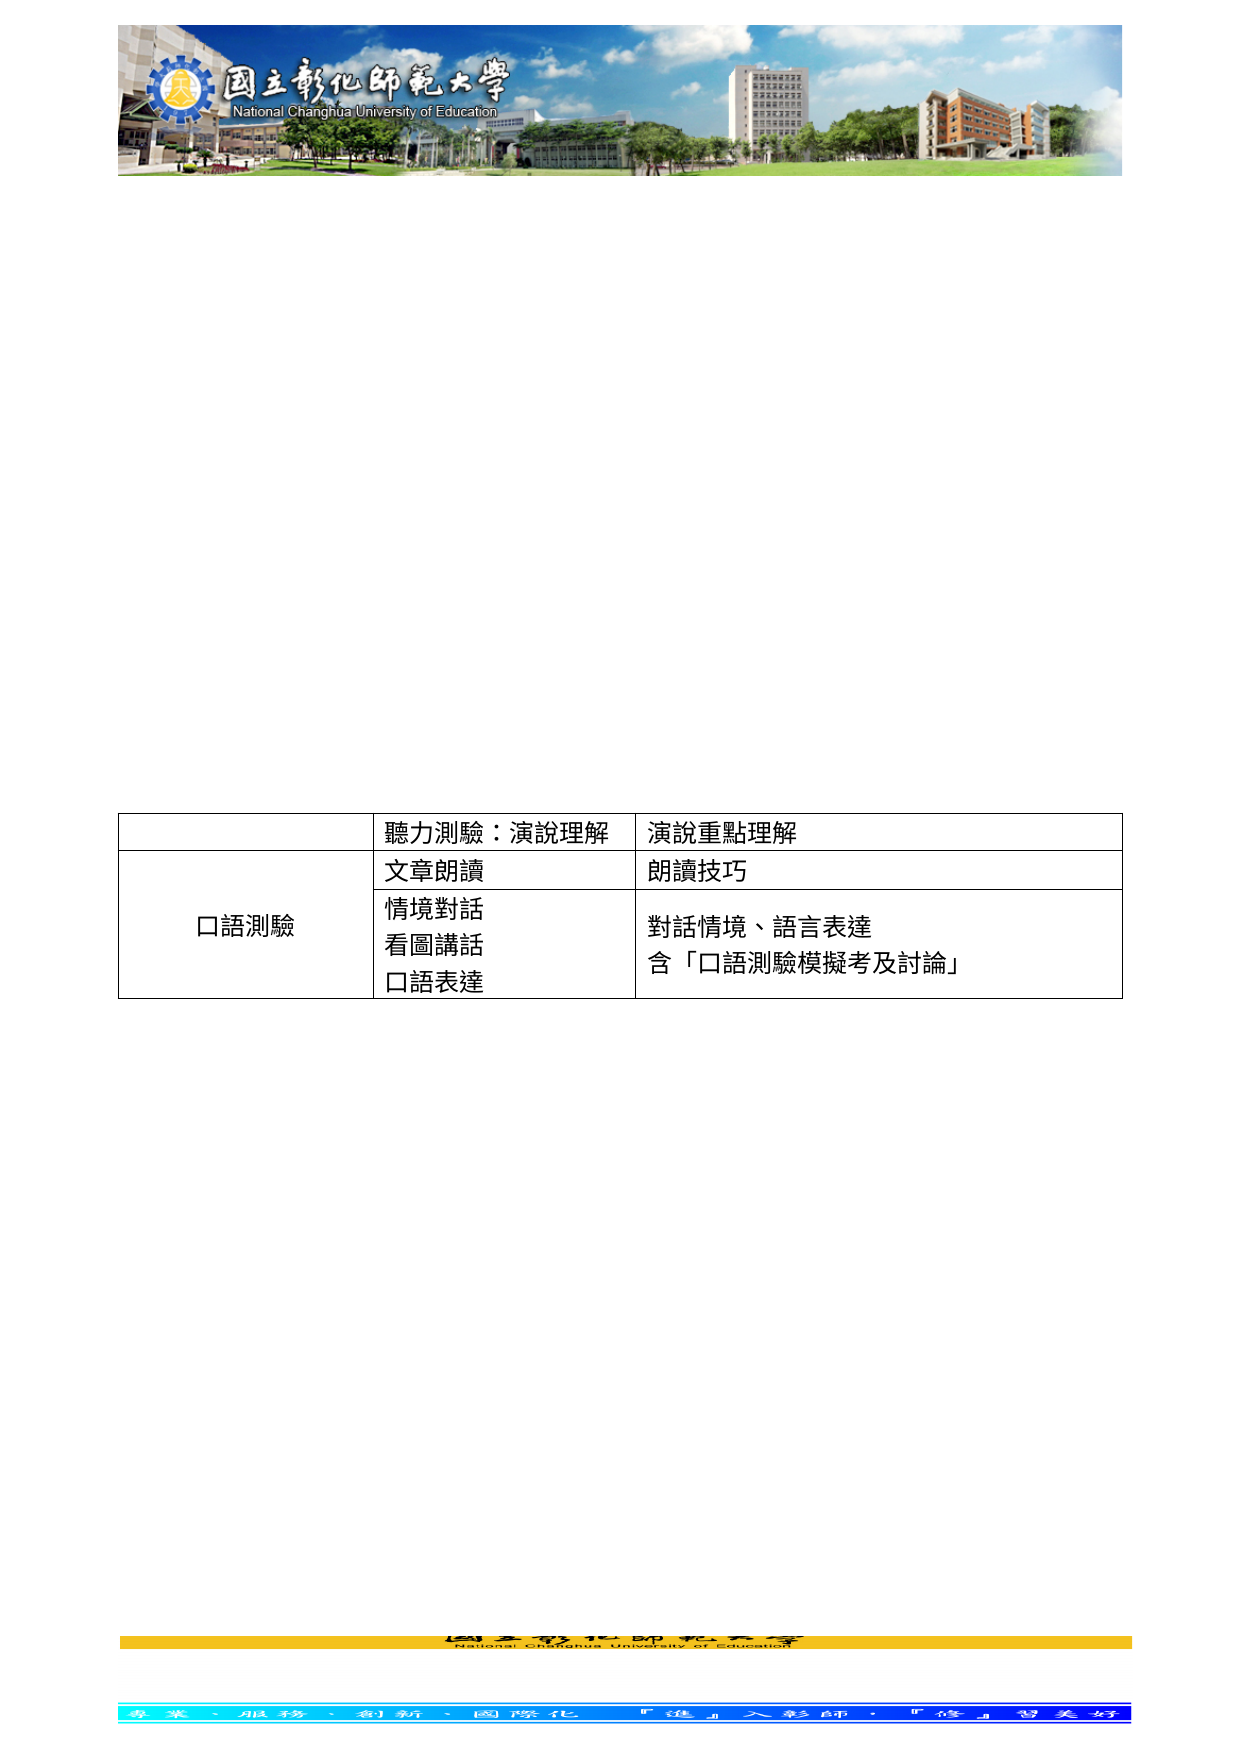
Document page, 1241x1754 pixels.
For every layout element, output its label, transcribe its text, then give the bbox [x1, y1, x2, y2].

table_cell 聽力測驗：演說理解 [374, 814, 635, 850]
table_cell 文章朗讀 [374, 851, 635, 888]
table_cell 對話情境、語言表達 含「口語測驗模擬考及討論」 [636, 890, 1122, 998]
table_cell 演說重點理解 [636, 814, 1122, 850]
table_cell 情境對話 看圖講話 口語表達 [374, 890, 635, 998]
table_cell [119, 814, 373, 850]
table_cell 口語測驗 [119, 851, 373, 998]
table_cell 朗讀技巧 [636, 851, 1122, 888]
